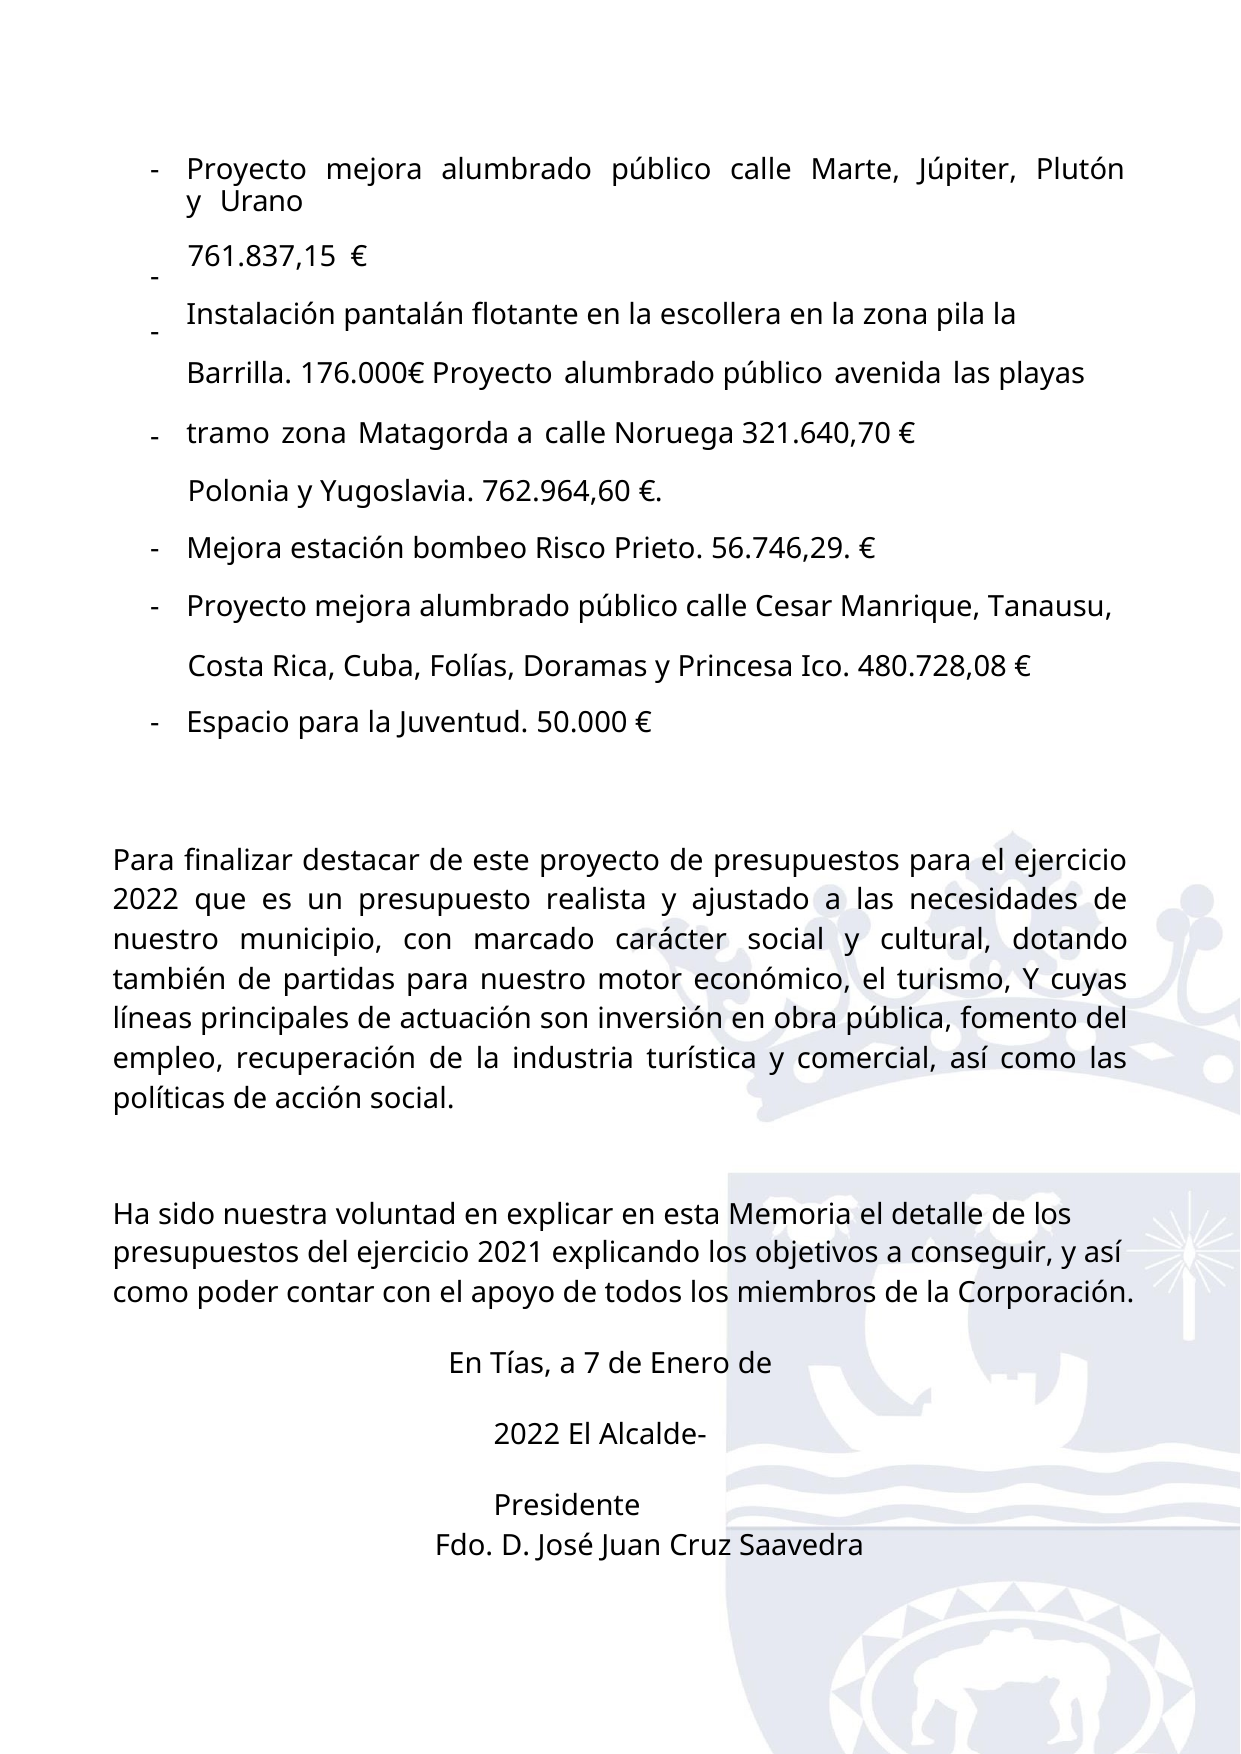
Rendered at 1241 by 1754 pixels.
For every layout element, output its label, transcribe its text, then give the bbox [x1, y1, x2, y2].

text Para finalizar destacar de este proyecto de presupuestos para el ejercicio 2022 que es un presupuesto realista y ajustado a las necesidades de nuestro municipio, con marcado carácter social y cultural, dotando también de partidas para nuestro motor económico, el turismo, Y cuyas líneas principales de actuación son inversión en obra pública, fomento del empleo, recuperación de la industria turística y comercial, así como las políticas de acción social. [112, 839, 1129, 1117]
list Espacio para la Juventud. 50.000 € [150, 704, 1140, 740]
picture [629, 827, 1241, 1754]
text Polonia y Yugoslavia. 762.964,60 €. [187, 470, 1140, 510]
text Fdo. D. José Juan Cruz Saavedra [434, 1524, 1140, 1564]
text En Tías, a 7 de Enero de 2022 El Alcalde- Presidente [448, 1312, 807, 1524]
list Proyecto mejora alumbrado público calle Cesar Manrique, Tanausu, Costa Rica, Cuba, Folías, Doramas y Princesa Ico. 480.728,08 € [150, 585, 1128, 684]
text Ha sido nuestra voluntad en explicar en esta Memoria el detalle de los [112, 1196, 1140, 1232]
list Mejora estación bombeo Risco Prieto. 56.746,29. € [150, 528, 1140, 567]
text presupuestos del ejercicio 2021 explicando los objetivos a conseguir, y así como poder contar con el apoyo de todos los miembros de la Corporación. [112, 1232, 1140, 1311]
